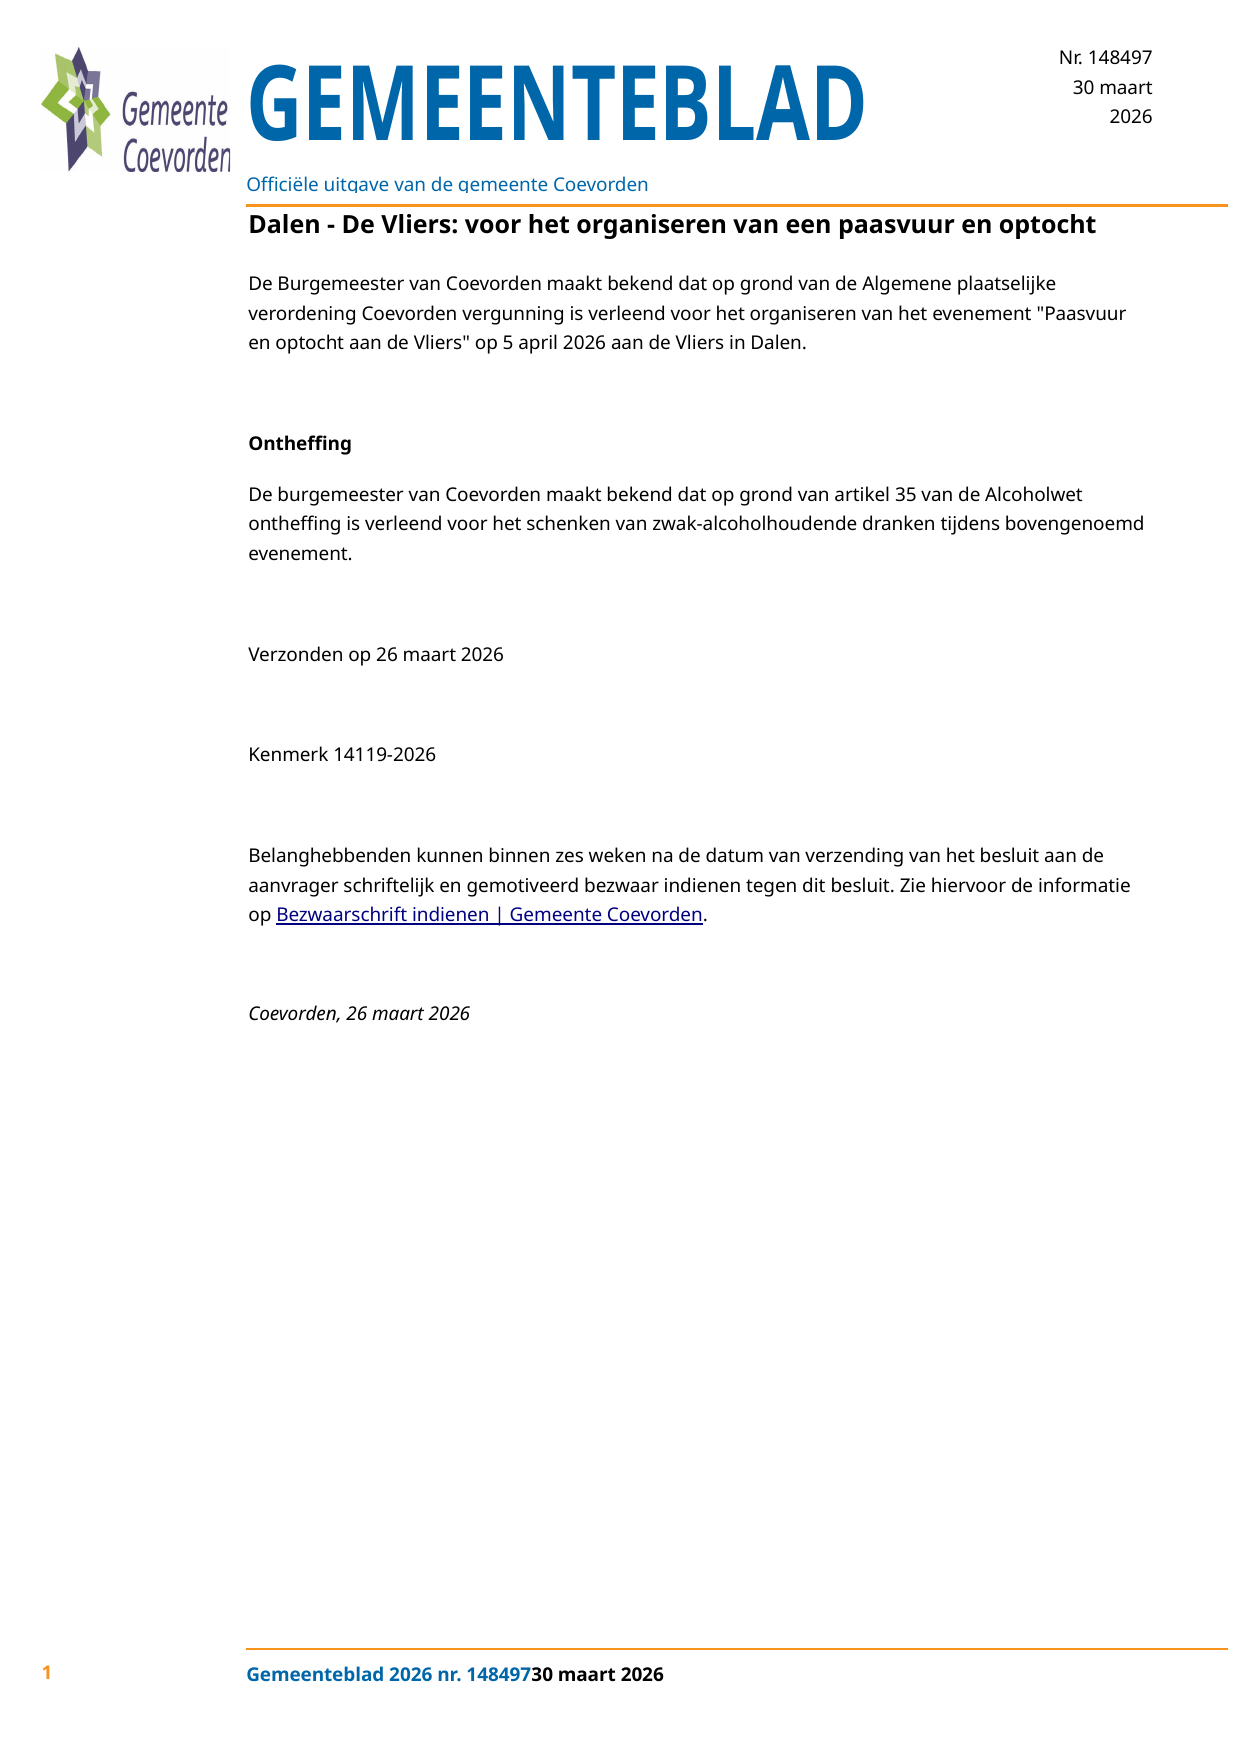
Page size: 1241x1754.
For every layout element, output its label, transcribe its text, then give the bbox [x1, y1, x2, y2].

text De burgemeester van Coevorden maakt bekend dat op grond van artikel 35 van de Alcoholwet ontheffing is verleend voor het schenken van zwak-alcoholhoudende dranken tijdens bovengenoemd evenement. [248, 481, 1152, 566]
text Coevorden, 26 maart 2026 [248, 1000, 1152, 1026]
text Belanghebbenden kunnen binnen zes weken na de datum van verzending van het besluit aan de aanvrager schriftelijk en gemotiveerd bezwaar indienen tegen dit besluit. Zie hiervoor de informatie op Bezwaarschrift indienen | Gemeente Coevorden. [248, 842, 1152, 927]
text Dalen - De Vliers: voor het organiseren van een paasvuur en optocht [248, 207, 1152, 241]
text Verzonden op 26 maart 2026 [248, 641, 1152, 666]
picture [41, 47, 231, 172]
text Ontheffing [248, 430, 1152, 456]
text Kenmerk 14119-2026 [248, 742, 1152, 767]
text De Burgemeester van Coevorden maakt bekend dat op grond van de Algemene plaatselijke verordening Coevorden vergunning is verleend voor het organiseren van het evenement "Paasvuur en optocht aan de Vliers" op 5 april 2026 aan de Vliers in Dalen. [248, 270, 1152, 355]
